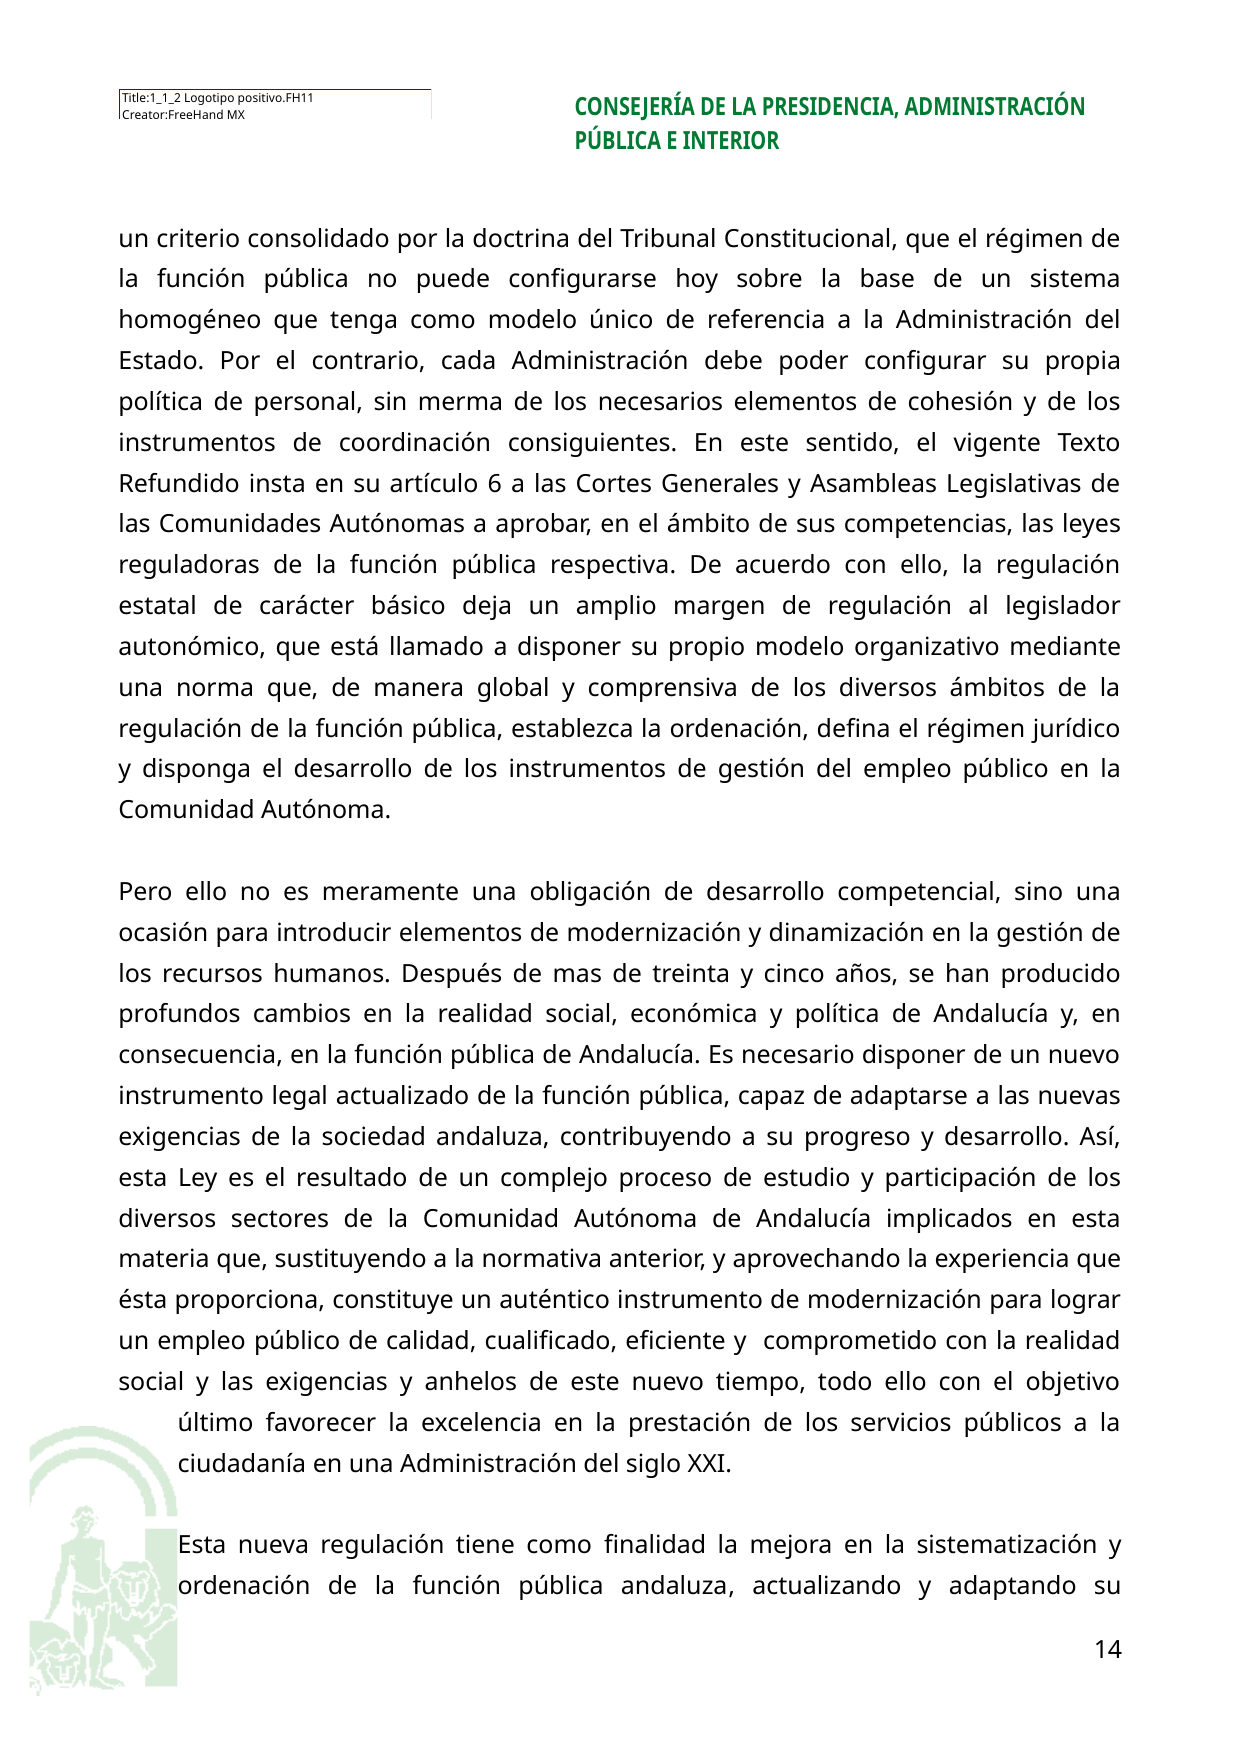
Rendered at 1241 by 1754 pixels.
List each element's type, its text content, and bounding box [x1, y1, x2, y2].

picture [29, 1426, 178, 1696]
text un criterio consolidado por la doctrina del Tribunal Constitucional, que el régimen de la función pública no puede configurarse hoy sobre la base de un sistema homogéneo que tenga como modelo único de referencia a la Administración del Estado. Por el contrario, cada Administración debe poder configurar su propia política de personal, sin merma de los necesarios elementos de cohesión y de los instrumentos de coordinación consiguientes. En este sentido, el vigente Texto Refundido insta en su artículo 6 a las Cortes Generales y Asambleas Legislativas de las Comunidades Autónomas a aprobar, en el ámbito de sus competencias, las leyes reguladoras de la función pública respectiva. De acuerdo con ello, la regulación estatal de carácter básico deja un amplio margen de regulación al legislador autonómico, que está llamado a disponer su propio modelo organizativo mediante una norma que, de manera global y comprensiva de los diversos ámbitos de la regulación de la función pública, establezca la ordenación, defina el régimen jurídico y disponga el desarrollo de los instrumentos de gestión del empleo público en la Comunidad Autónoma. [118, 220, 1122, 826]
text Pero ello no es meramente una obligación de desarrollo competencial, sino una ocasión para introducir elementos de modernización y dinamización en la gestión de los recursos humanos. Después de mas de treinta y cinco años, se han producido profundos cambios en la realidad social, económica y política de Andalucía y, en consecuencia, en la función pública de Andalucía. Es necesario disponer de un nuevo instrumento legal actualizado de la función pública, capaz de adaptarse a las nuevas exigencias de la sociedad andaluza, contribuyendo a su progreso y desarrollo. Así, esta Ley es el resultado de un complejo proceso de estudio y participación de los diversos sectores de la Comunidad Autónoma de Andalucía implicados en esta materia que, sustituyendo a la normativa anterior, y aprovechando la experiencia que ésta proporciona, constituye un auténtico instrumento de modernización para lograr un empleo público de calidad, cualificado, eficiente y comprometido con la realidad social y las exigencias y anhelos de este nuevo tiempo, todo ello con el objetivo último favorecer la excelencia en la prestación de los servicios públicos a la ciudadanía en una Administración del siglo XXI. [118, 873, 1122, 1479]
text Esta nueva regulación tiene como finalidad la mejora en la sistematización y ordenación de la función pública andaluza, actualizando y adaptando su [178, 1527, 1122, 1602]
